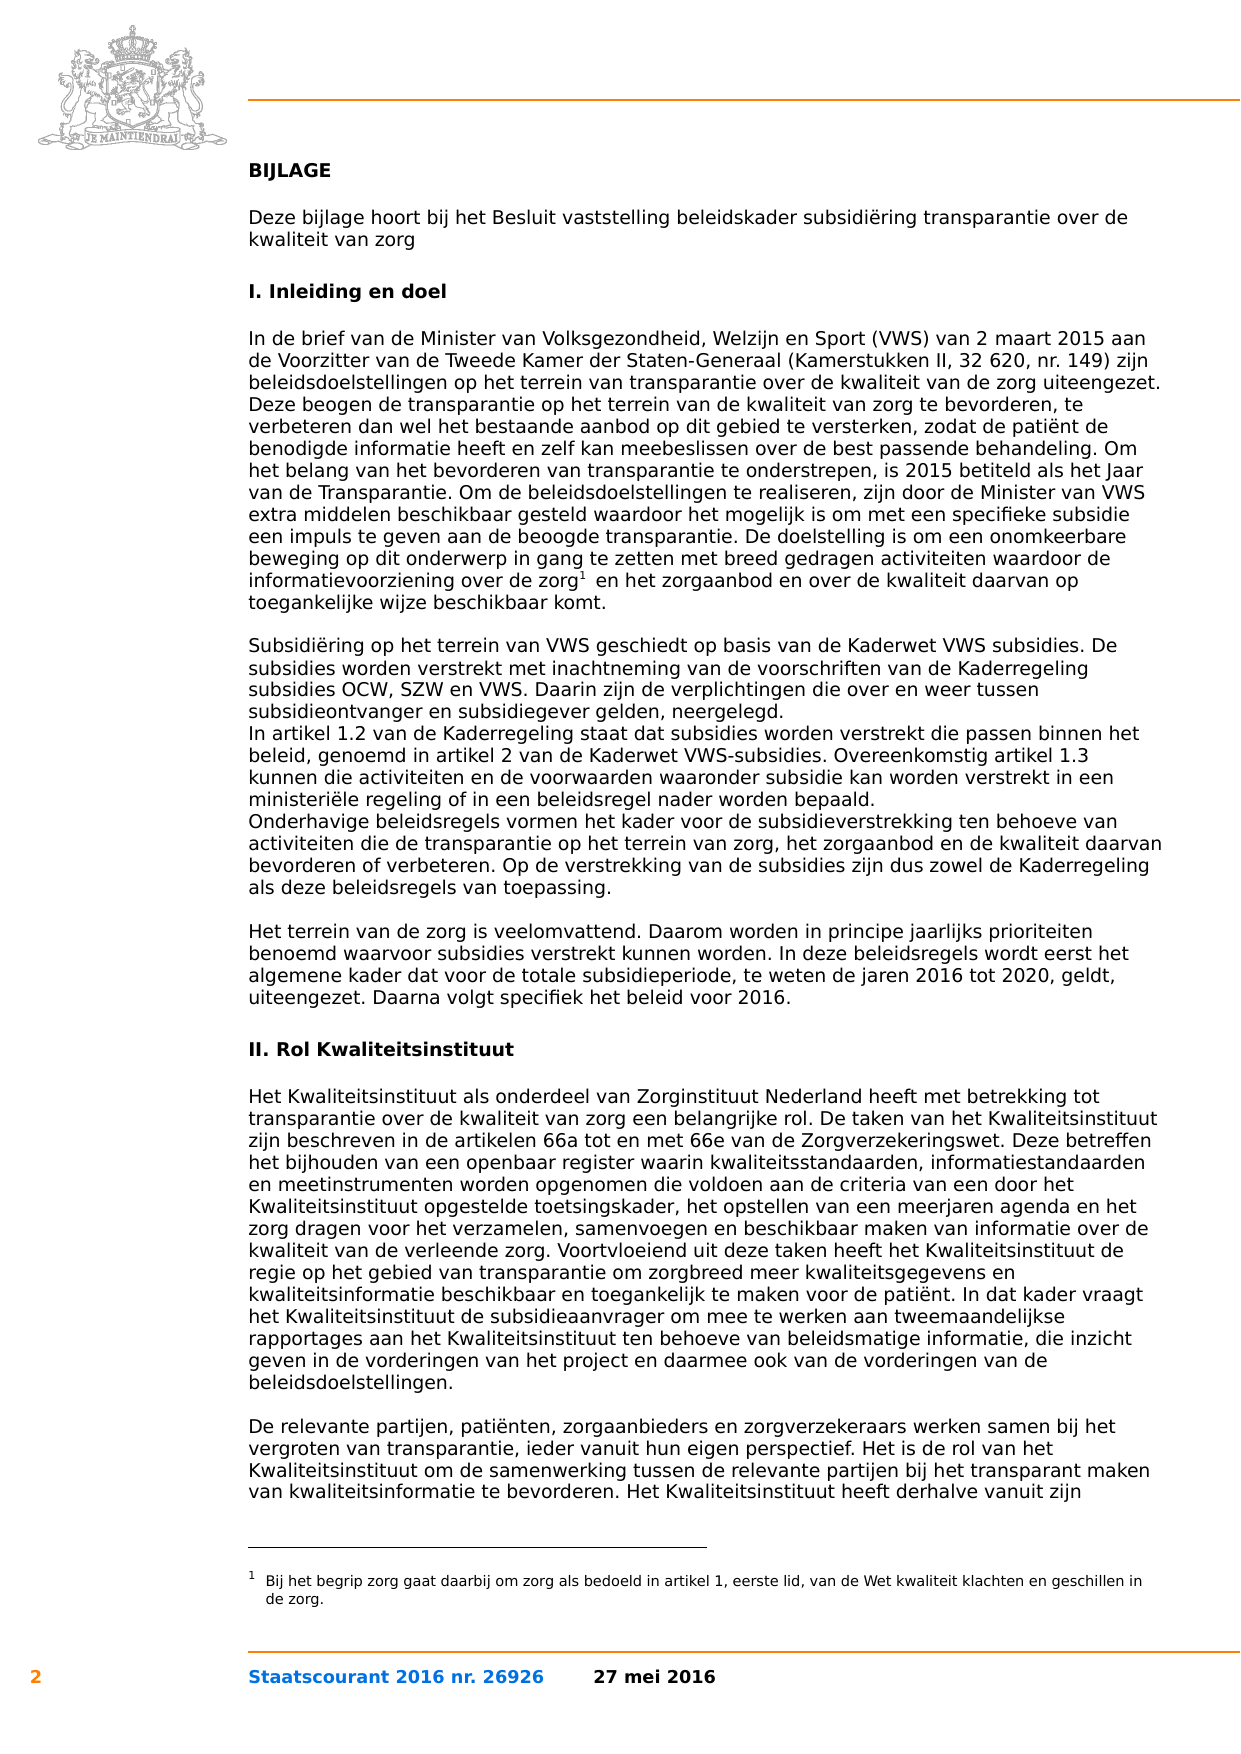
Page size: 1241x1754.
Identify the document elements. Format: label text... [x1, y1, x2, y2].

subtitle II. Rol Kwaliteitsinstituut [248, 1039, 1163, 1061]
subtitle BIJLAGE [248, 160, 1163, 182]
subtitle I. Inleiding en doel [248, 281, 1163, 303]
picture [38, 25, 227, 150]
text Het Kwaliteitsinstituut als onderdeel van Zorginstituut Nederland heeft met betrekking tot transparantie over de kwaliteit van zorg een belangrijke rol. De taken van het Kwaliteitsinstituut zijn beschreven in de artikelen 66a tot en met 66e van de Zorgverzekeringswet. Deze betreffen het bijhouden van een openbaar register waarin kwaliteitsstandaarden, informatiestandaarden en meetinstrumenten worden opgenomen die voldoen aan de criteria van een door het Kwaliteitsinstituut opgestelde toetsingskader, het opstellen van een meerjaren agenda en het zorg dragen voor het verzamelen, samenvoegen en beschikbaar maken van informatie over de kwaliteit van de verleende zorg. Voortvloeiend uit deze taken heeft het Kwaliteitsinstituut de regie op het gebied van transparantie om zorgbreed meer kwaliteitsgegevens en kwaliteitsinformatie beschikbaar en toegankelijk te maken voor de patiënt. In dat kader vraagt het Kwaliteitsinstituut de subsidieaanvrager om mee te werken aan tweemaandelijkse rapportages aan het Kwaliteitsinstituut ten behoeve van beleidsmatige informatie, die inzicht geven in de vorderingen van het project en daarmee ook van de vorderingen van de beleidsdoelstellingen. [248, 1086, 1163, 1394]
text Bij het begrip zorg gaat daarbij om zorg als bedoeld in artikel 1, eerste lid, van de Wet kwaliteit klachten en geschillen in de zorg. [248, 1569, 1163, 1608]
text Deze bijlage hoort bij het Besluit vaststelling beleidskader subsidiëring transparantie over de kwaliteit van zorg [248, 207, 1163, 251]
text Subsidiëring op het terrein van VWS geschiedt op basis van de Kaderwet VWS subsidies. De subsidies worden verstrekt met inachtneming van de voorschriften van de Kaderregeling subsidies OCW, SZW en VWS. Daarin zijn de verplichtingen die over en weer tussen subsidieontvanger en subsidiegever gelden, neergelegd. [248, 635, 1163, 723]
text In artikel 1.2 van de Kaderregeling staat dat subsidies worden verstrekt die passen binnen het beleid, genoemd in artikel 2 van de Kaderwet VWS-subsidies. Overeenkomstig artikel 1.3 kunnen die activiteiten en de voorwaarden waaronder subsidie kan worden verstrekt in een ministeriële regeling of in een beleidsregel nader worden bepaald. [248, 723, 1163, 811]
text In de brief van de Minister van Volksgezondheid, Welzijn en Sport (VWS) van 2 maart 2015 aan de Voorzitter van de Tweede Kamer der Staten-Generaal (Kamerstukken II, 32 620, nr. 149) zijn beleidsdoelstellingen op het terrein van transparantie over de kwaliteit van de zorg uiteengezet. Deze beogen de transparantie op het terrein van de kwaliteit van zorg te bevorderen, te verbeteren dan wel het bestaande aanbod op dit gebied te versterken, zodat de patiënt de benodigde informatie heeft en zelf kan meebeslissen over de best passende behandeling. Om het belang van het bevorderen van transparantie te onderstrepen, is 2015 betiteld als het Jaar van de Transparantie. Om de beleidsdoelstellingen te realiseren, zijn door de Minister van VWS extra middelen beschikbaar gesteld waardoor het mogelijk is om met een specifieke subsidie een impuls te geven aan de beoogde transparantie. De doelstelling is om een onomkeerbare beweging op dit onderwerp in gang te zetten met breed gedragen activiteiten waardoor de informatievoorziening over de zorg en het zorgaanbod en over de kwaliteit daarvan op toegankelijke wijze beschikbaar komt. [248, 328, 1163, 613]
text Onderhavige beleidsregels vormen het kader voor de subsidieverstrekking ten behoeve van activiteiten die de transparantie op het terrein van zorg, het zorgaanbod en de kwaliteit daarvan bevorderen of verbeteren. Op de verstrekking van de subsidies zijn dus zowel de Kaderregeling als deze beleidsregels van toepassing. [248, 811, 1163, 899]
text Het terrein van de zorg is veelomvattend. Daarom worden in principe jaarlijks prioriteiten benoemd waarvoor subsidies verstrekt kunnen worden. In deze beleidsregels wordt eerst het algemene kader dat voor de totale subsidieperiode, te weten de jaren 2016 tot 2020, geldt, uiteengezet. Daarna volgt specifiek het beleid voor 2016. [248, 921, 1163, 1009]
text De relevante partijen, patiënten, zorgaanbieders en zorgverzekeraars werken samen bij het vergroten van transparantie, ieder vanuit hun eigen perspectief. Het is de rol van het Kwaliteitsinstituut om de samenwerking tussen de relevante partijen bij het transparant maken van kwaliteitsinformatie te bevorderen. Het Kwaliteitsinstituut heeft derhalve vanuit zijn [248, 1416, 1163, 1503]
